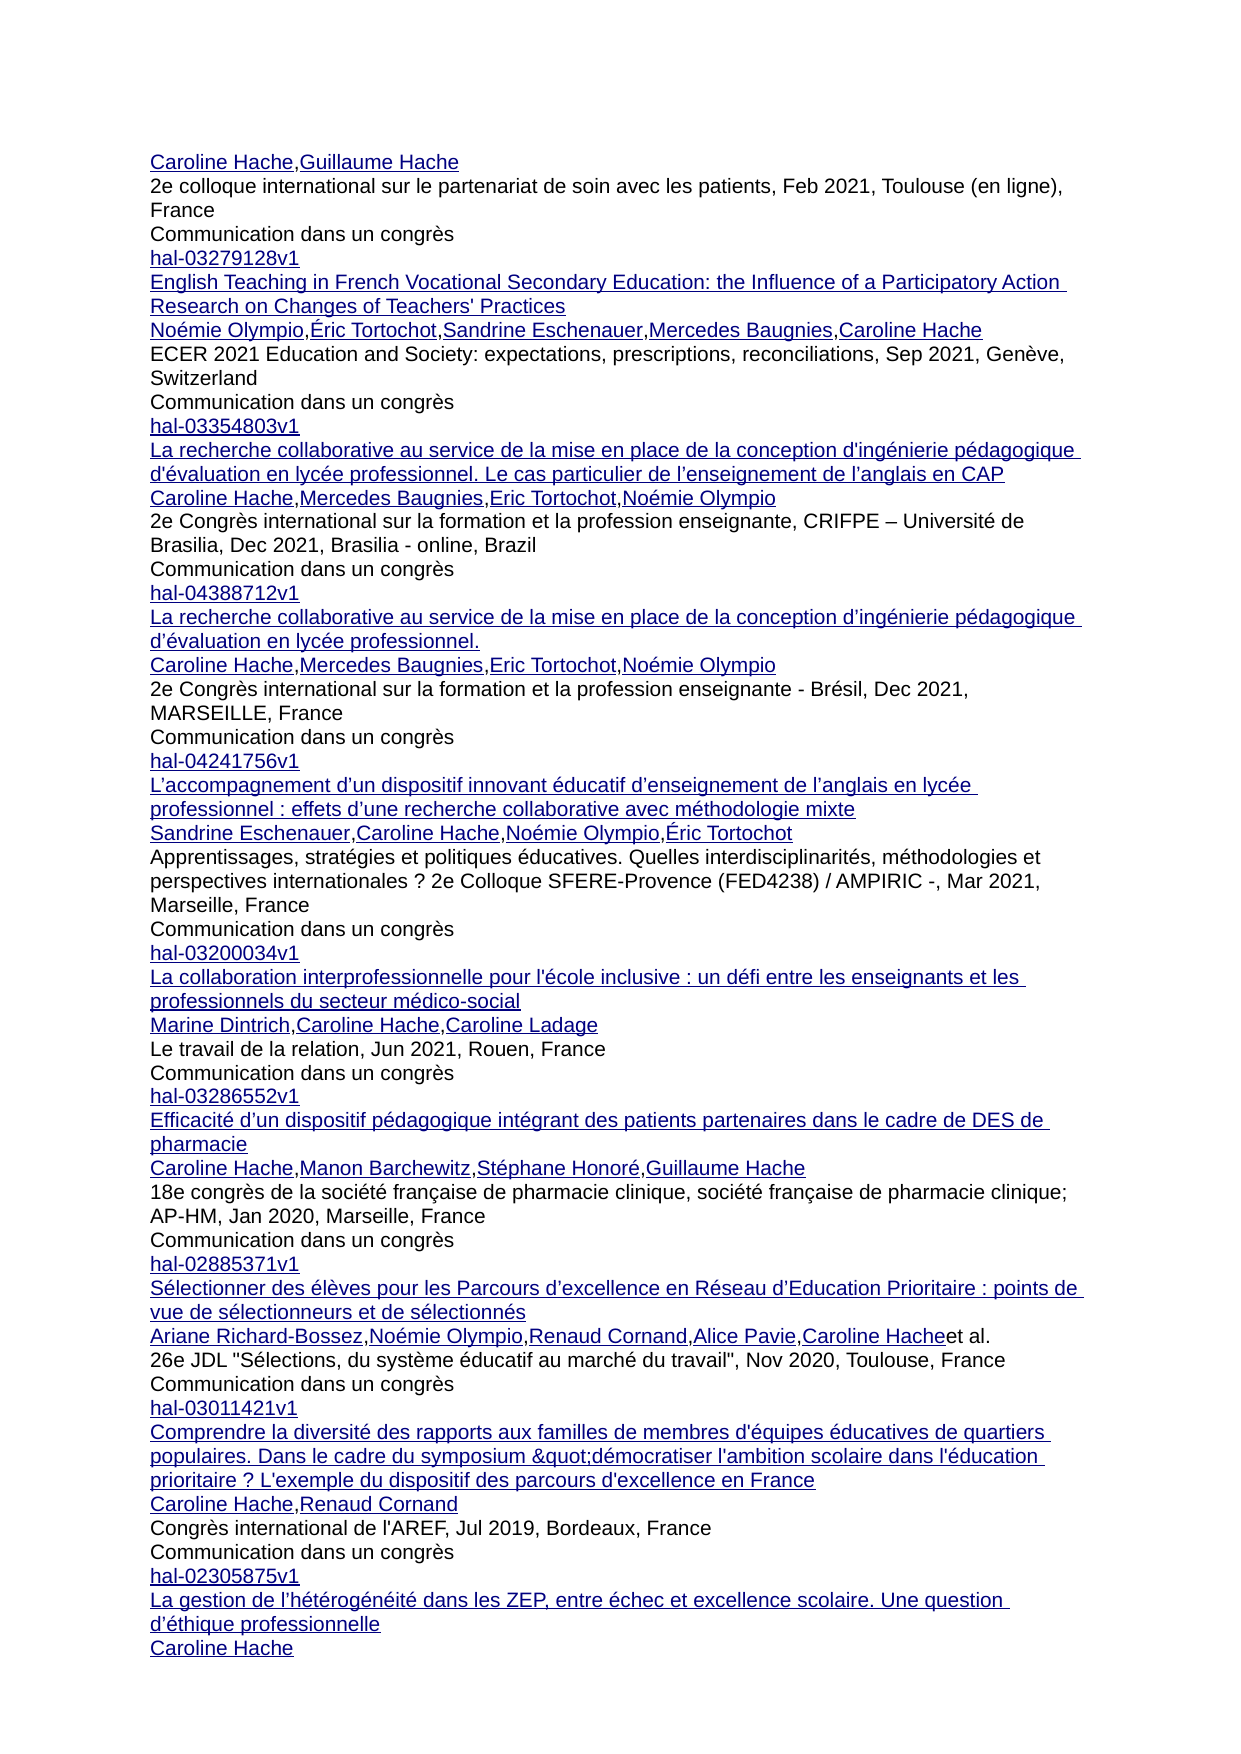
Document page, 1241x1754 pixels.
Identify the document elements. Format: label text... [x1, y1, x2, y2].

table_cell Comprendre la diversité des rapports aux familles de membres d'équipes éducatives de quartiers populaires. Dans le cadre du symposium &quot;démocratiser l'ambition scolaire dans l'éducation prioritaire ? L'exemple du dispositif des parcours d'excellence en France Caroline Hache,Renaud Cornand Congrès international de l'AREF, Jul 2019, Bordeaux, France Communication dans un congrès hal-02305875v1 [150, 1420, 1090, 1587]
table_cell Caroline Hache,Guillaume Hache 2e colloque international sur le partenariat de soin avec les patients, Feb 2021, Toulouse (en ligne), France Communication dans un congrès hal-03279128v1 [150, 150, 1090, 270]
table_cell Efficacité d’un dispositif pédagogique intégrant des patients partenaires dans le cadre de DES de pharmacie Caroline Hache,Manon Barchewitz,Stéphane Honoré,Guillaume Hache 18e congrès de la société française de pharmacie clinique, société française de pharmacie clinique; AP-HM, Jan 2020, Marseille, France Communication dans un congrès hal-02885371v1 [150, 1108, 1090, 1276]
table_cell La recherche collaborative au service de la mise en place de la conception d'ingénierie pédagogique d'évaluation en lycée professionnel. Le cas particulier de l’enseignement de l’anglais en CAP Caroline Hache,Mercedes Baugnies,Eric Tortochot,Noémie Olympio 2e Congrès international sur la formation et la profession enseignante, CRIFPE – Université de Brasilia, Dec 2021, Brasilia - online, Brazil Communication dans un congrès hal-04388712v1 [150, 438, 1090, 605]
table_cell La collaboration interprofessionnelle pour l'école inclusive : un défi entre les enseignants et les professionnels du secteur médico-social Marine Dintrich,Caroline Hache,Caroline Ladage Le travail de la relation, Jun 2021, Rouen, France Communication dans un congrès hal-03286552v1 [150, 965, 1090, 1108]
table_cell La recherche collaborative au service de la mise en place de la conception d’ingénierie pédagogique d’évaluation en lycée professionnel. Caroline Hache,Mercedes Baugnies,Eric Tortochot,Noémie Olympio 2e Congrès international sur la formation et la profession enseignante - Brésil, Dec 2021, MARSEILLE, France Communication dans un congrès hal-04241756v1 [150, 605, 1090, 773]
table_cell Sélectionner des élèves pour les Parcours d’excellence en Réseau d’Education Prioritaire : points de vue de sélectionneurs et de sélectionnés Ariane Richard-Bossez,Noémie Olympio,Renaud Cornand,Alice Pavie,Caroline Hacheet al. 26e JDL "Sélections, du système éducatif au marché du travail", Nov 2020, Toulouse, France Communication dans un congrès hal-03011421v1 [150, 1276, 1090, 1420]
table_cell English Teaching in French Vocational Secondary Education: the Influence of a Participatory Action Research on Changes of Teachers' Practices Noémie Olympio,Éric Tortochot,Sandrine Eschenauer,Mercedes Baugnies,Caroline Hache ECER 2021 Education and Society: expectations, prescriptions, reconciliations, Sep 2021, Genève, Switzerland Communication dans un congrès hal-03354803v1 [150, 270, 1090, 437]
table_cell L’accompagnement d’un dispositif innovant éducatif d’enseignement de l’anglais en lycée professionnel : effets d’une recherche collaborative avec méthodologie mixte Sandrine Eschenauer,Caroline Hache,Noémie Olympio,Éric Tortochot Apprentissages, stratégies et politiques éducatives. Quelles interdisciplinarités, méthodologies et perspectives internationales ? 2e Colloque SFERE-Provence (FED4238) / AMPIRIC -, Mar 2021, Marseille, France Communication dans un congrès hal-03200034v1 [150, 773, 1090, 964]
table_cell La gestion de l’hétérogénéité dans les ZEP, entre échec et excellence scolaire. Une question d’éthique professionnelle Caroline Hache [150, 1588, 1090, 1659]
